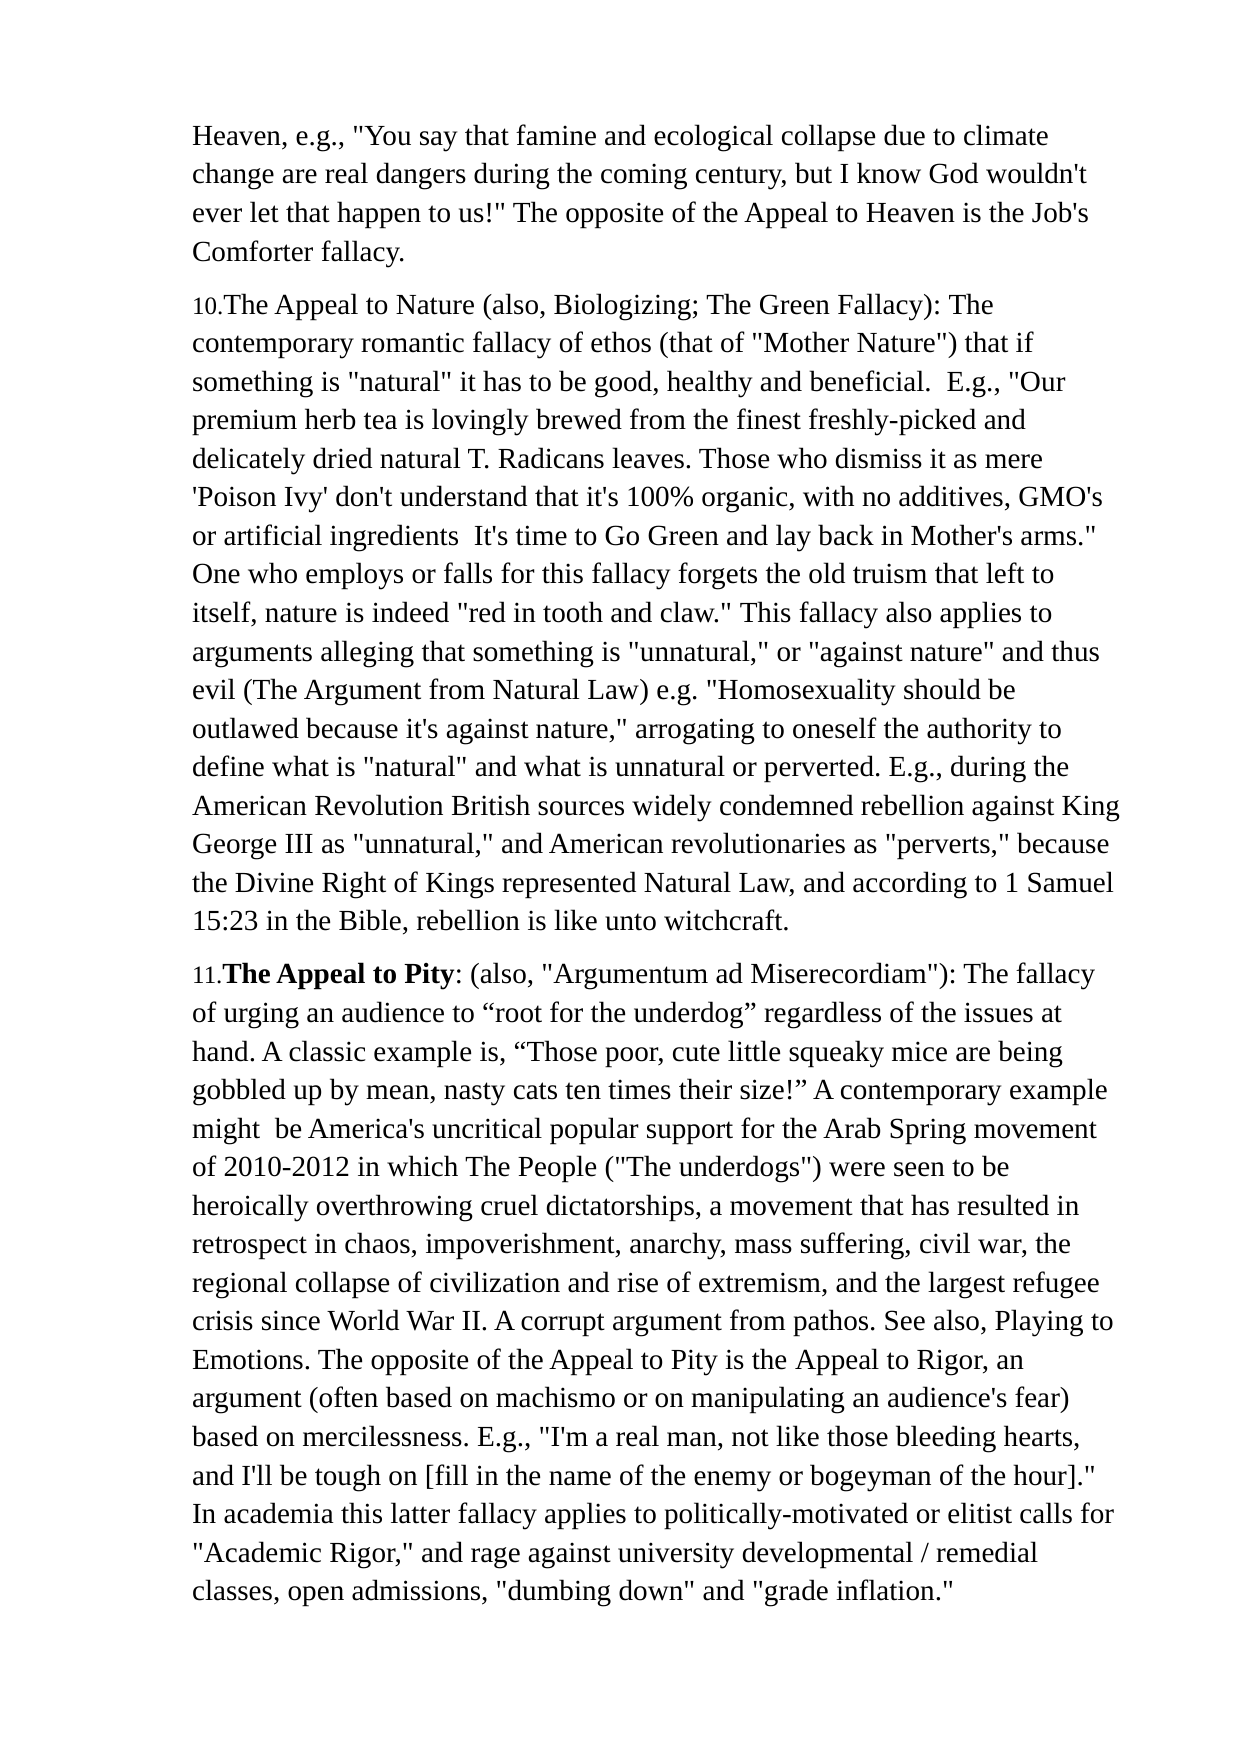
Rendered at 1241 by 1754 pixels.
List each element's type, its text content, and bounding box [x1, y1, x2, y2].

list Heaven, e.g., "You say that famine and ecological collapse due to climate change are real dangers during the coming century, but I know God wouldn't ever let that happen to us!" The opposite of the Appeal to Heaven is the Job's Comforter fallacy. [118, 118, 1122, 267]
list The Appeal to Nature (also, Biologizing; The Green Fallacy): The contemporary romantic fallacy of ethos (that of "Mother Nature") that if something is "natural" it has to be good, healthy and beneficial. E.g., "Our premium herb tea is lovingly brewed from the finest freshly-picked and delicately dried natural T. Radicans leaves. Those who dismiss it as mere 'Poison Ivy' don't understand that it's 100% organic, with no additives, GMO's or artificial ingredients It's time to Go Green and lay back in Mother's arms." One who employs or falls for this fallacy forgets the old truism that left to itself, nature is indeed "red in tooth and claw." This fallacy also applies to arguments alleging that something is "unnatural," or "against nature" and thus evil (The Argument from Natural Law) e.g. "Homosexuality should be outlawed because it's against nature," arrogating to oneself the authority to define what is "natural" and what is unnatural or perverted. E.g., during the American Revolution British sources widely condemned rebellion against King George III as "unnatural," and American revolutionaries as "perverts," because the Divine Right of Kings represented Natural Law, and according to 1 Samuel 15:23 in the Bible, rebellion is like unto witchcraft. [118, 287, 1122, 937]
list The Appeal to Pity: (also, "Argumentum ad Miserecordiam"): The fallacy of urging an audience to “root for the underdog” regardless of the issues at hand. A classic example is, “Those poor, cute little squeaky mice are being gobbled up by mean, nasty cats ten times their size!” A contemporary example might be America's uncritical popular support for the Arab Spring movement of 2010-2012 in which The People ("The underdogs") were seen to be heroically overthrowing cruel dictatorships, a movement that has resulted in retrospect in chaos, impoverishment, anarchy, mass suffering, civil war, the regional collapse of civilization and rise of extremism, and the largest refugee crisis since World War II. A corrupt argument from pathos. See also, Playing to Emotions. The opposite of the Appeal to Pity is the Appeal to Rigor, an argument (often based on machismo or on manipulating an audience's fear) based on mercilessness. E.g., "I'm a real man, not like those bleeding hearts, and I'll be tough on [fill in the name of the enemy or bogeyman of the hour]." In academia this latter fallacy applies to politically-motivated or elitist calls for "Academic Rigor," and rage against university developmental / remedial classes, open admissions, "dumbing down" and "grade inflation." [118, 957, 1122, 1607]
